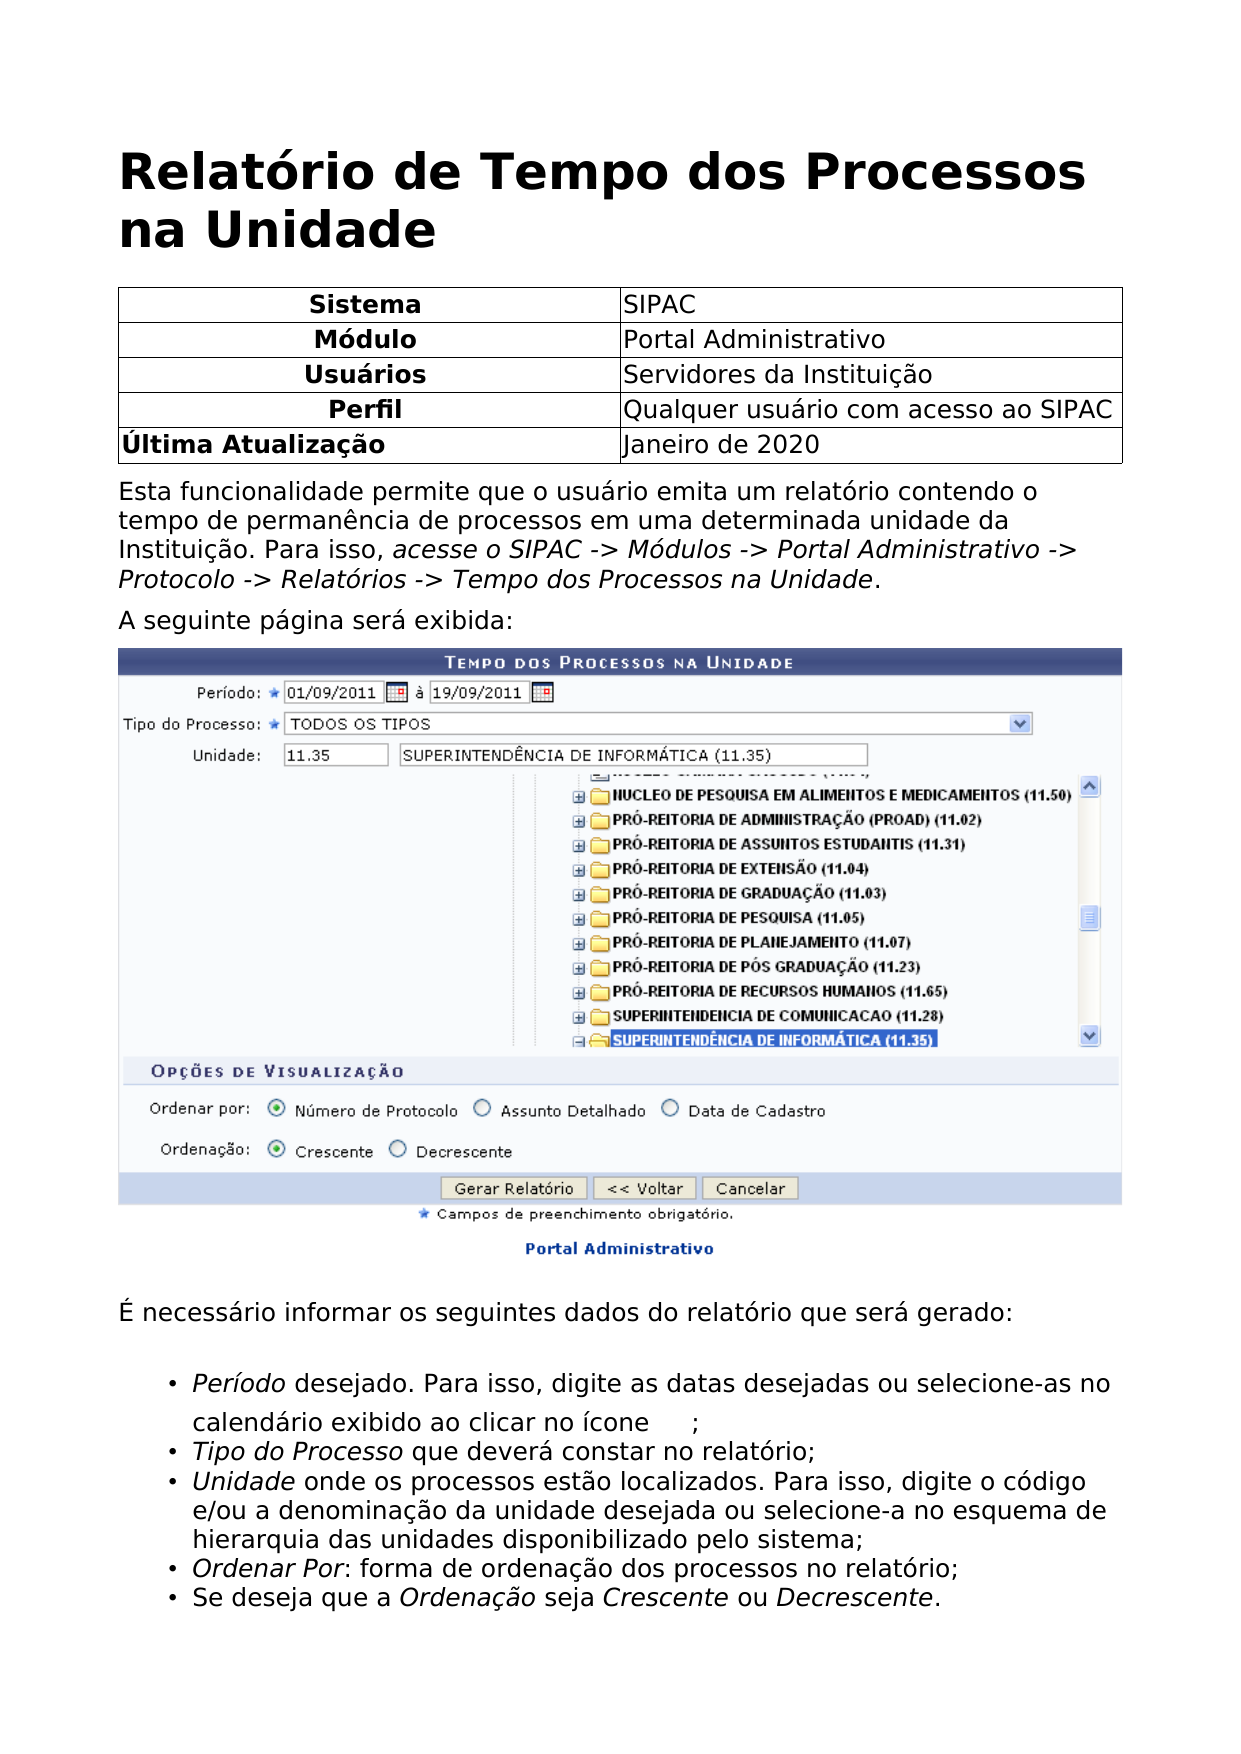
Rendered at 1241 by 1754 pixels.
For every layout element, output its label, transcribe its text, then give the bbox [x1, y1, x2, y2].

table_cell Portal Administrativo [621, 323, 1122, 357]
table_header SIPAC [621, 288, 1122, 322]
text A seguinte página será exibida: [118, 606, 1122, 636]
subtitle Relatório de Tempo dos Processos na Unidade [118, 143, 1122, 259]
table_cell Perfil [119, 393, 620, 427]
table_cell Última Atualização [119, 428, 620, 462]
table_cell Qualquer usuário com acesso ao SIPAC [621, 393, 1122, 427]
table_cell Usuários [119, 358, 620, 392]
list Tipo do Processo que deverá constar no relatório; [177, 1437, 1122, 1467]
table_cell Módulo [119, 323, 620, 357]
list Ordenar Por: forma de ordenação dos processos no relatório; [177, 1554, 1122, 1583]
list Período desejado. Para isso, digite as datas desejadas ou selecione-as no calendário exibido ao clicar no ícone ; [177, 1369, 1122, 1437]
list Se deseja que a Ordenação seja Crescente ou Decrescente. [177, 1583, 1122, 1612]
text É necessário informar os seguintes dados do relatório que será gerado: [118, 1298, 1122, 1327]
table_cell Janeiro de 2020 [621, 428, 1122, 462]
list Unidade onde os processos estão localizados. Para isso, digite o código e/ou a denominação da unidade desejada ou selecione-a no esquema de hierarquia das unidades disponibilizado pelo sistema; [177, 1467, 1122, 1554]
table_header Sistema [119, 288, 620, 322]
text Esta funcionalidade permite que o usuário emita um relatório contendo o tempo de permanência de processos em uma determinada unidade da Instituição. Para isso, acesse o SIPAC -> Módulos -> Portal Administrativo -> Protocolo -> Relatórios -> Tempo dos Processos na Unidade. [118, 477, 1122, 594]
table_cell Servidores da Instituição [621, 358, 1122, 392]
picture [118, 648, 1123, 1257]
